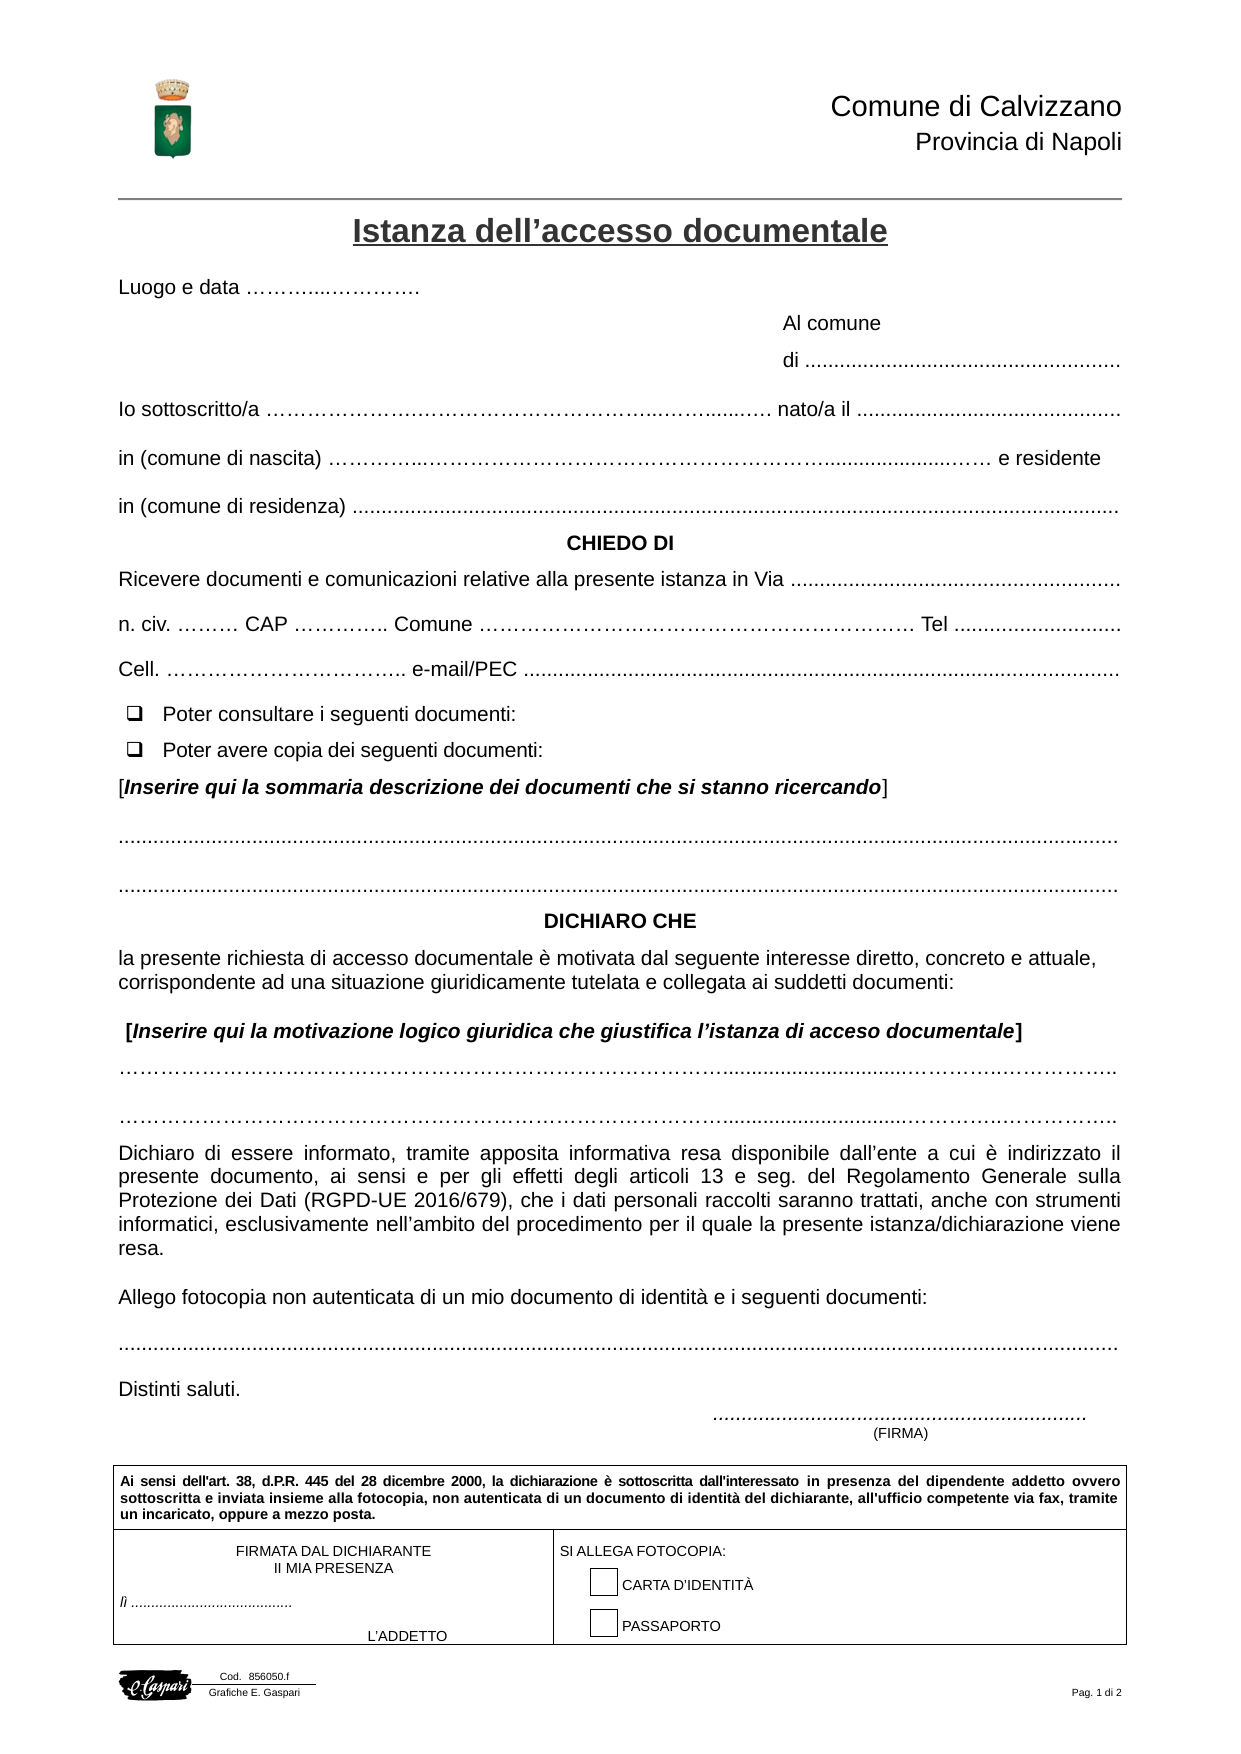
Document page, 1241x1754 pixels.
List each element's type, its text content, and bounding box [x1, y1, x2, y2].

picture [118, 1669, 192, 1701]
text Io sottoscritto/a ………………….……………………………...…….......…. nato/a il [118, 396, 1122, 420]
text ……………………………………………………………………………................................…………..…………….. [118, 1104, 1122, 1128]
text Comune di Calvizzano [224, 89, 1122, 122]
text n. civ. ……… CAP ………….. Comune ……………………………………………………… Tel [118, 612, 1122, 636]
text ……………………………………………………………………………................................…………..…………….. [118, 1055, 1122, 1079]
text Allego fotocopia non autenticata di un mio documento di identità e i seguenti documenti: [118, 1285, 1122, 1309]
text Luogo e data ………....…………. [118, 274, 1122, 298]
text Al comune [783, 311, 1122, 335]
text di [783, 347, 1122, 371]
text DICHIARO CHE [118, 909, 1122, 933]
text in (comune di nascita) …………...…………………………………………………......................…… e residente [118, 445, 1122, 469]
picture [122, 58, 224, 189]
table_cell FIRMATA DAL DICHIARANTE II MIA PRESENZA lì ........................................ L’ADDETTO [114, 1530, 553, 1644]
text la presente richiesta di accesso documentale è motivata dal seguente interesse diretto, concreto e attuale, corrispondente ad una situazione giuridicamente tutelata e collegata ai suddetti documenti: [118, 946, 1122, 993]
text [Inserire qui la sommaria descrizione dei documenti che si stanno ricercando] [118, 775, 1122, 799]
table_cell SI ALLEGA FOTOCOPIA: CARTA D’IDENTITÀ PASSAPORTO [554, 1530, 1126, 1644]
subtitle Istanza dell’accesso documentale [118, 211, 1122, 249]
text [Inserire qui la motivazione logico giuridica che giustifica l’istanza di acceso documentale] [125, 1018, 1122, 1042]
text ................................................................. [679, 1401, 1122, 1425]
text in (comune di residenza) [118, 494, 1122, 518]
text Cell. …………………………….. e-mail/PEC [118, 657, 1122, 681]
text CHIEDO DI [118, 531, 1122, 555]
list Poter avere copia dei seguenti documenti: [125, 738, 1122, 762]
text Distinti saluti. [118, 1377, 1122, 1401]
text Ricevere documenti e comunicazioni relative alla presente istanza in Via [118, 567, 1122, 591]
text Provincia di Napoli [224, 127, 1122, 156]
table_header Ai sensi dell'art. 38, d.P.R. 445 del 28 dicembre 2000, la dichiarazione è sottoscritta dall'interessato in presenza del dipendente addetto ovvero sottoscritta e inviata insieme alla fotocopia, non autenticata di un documento di identità del dichiarante, all'ufficio competente via fax, tramite un incaricato, oppure a mezzo posta. [114, 1466, 1126, 1529]
list Poter consultare i seguenti documenti: [125, 702, 1122, 726]
text Dichiaro di essere informato, tramite apposita informativa resa disponibile dall’ente a cui è indirizzato il presente documento, ai sensi e per gli effetti degli articoli 13 e seg. del Regolamento Generale sulla Protezione dei Dati (RGPD-UE 2016/679), che i dati personali raccolti saranno trattati, anche con strumenti informatici, esclusivamente nell’ambito del procedimento per il quale la presente istanza/dichiarazione viene resa. [118, 1140, 1122, 1260]
text (FIRMA) [679, 1425, 1122, 1442]
